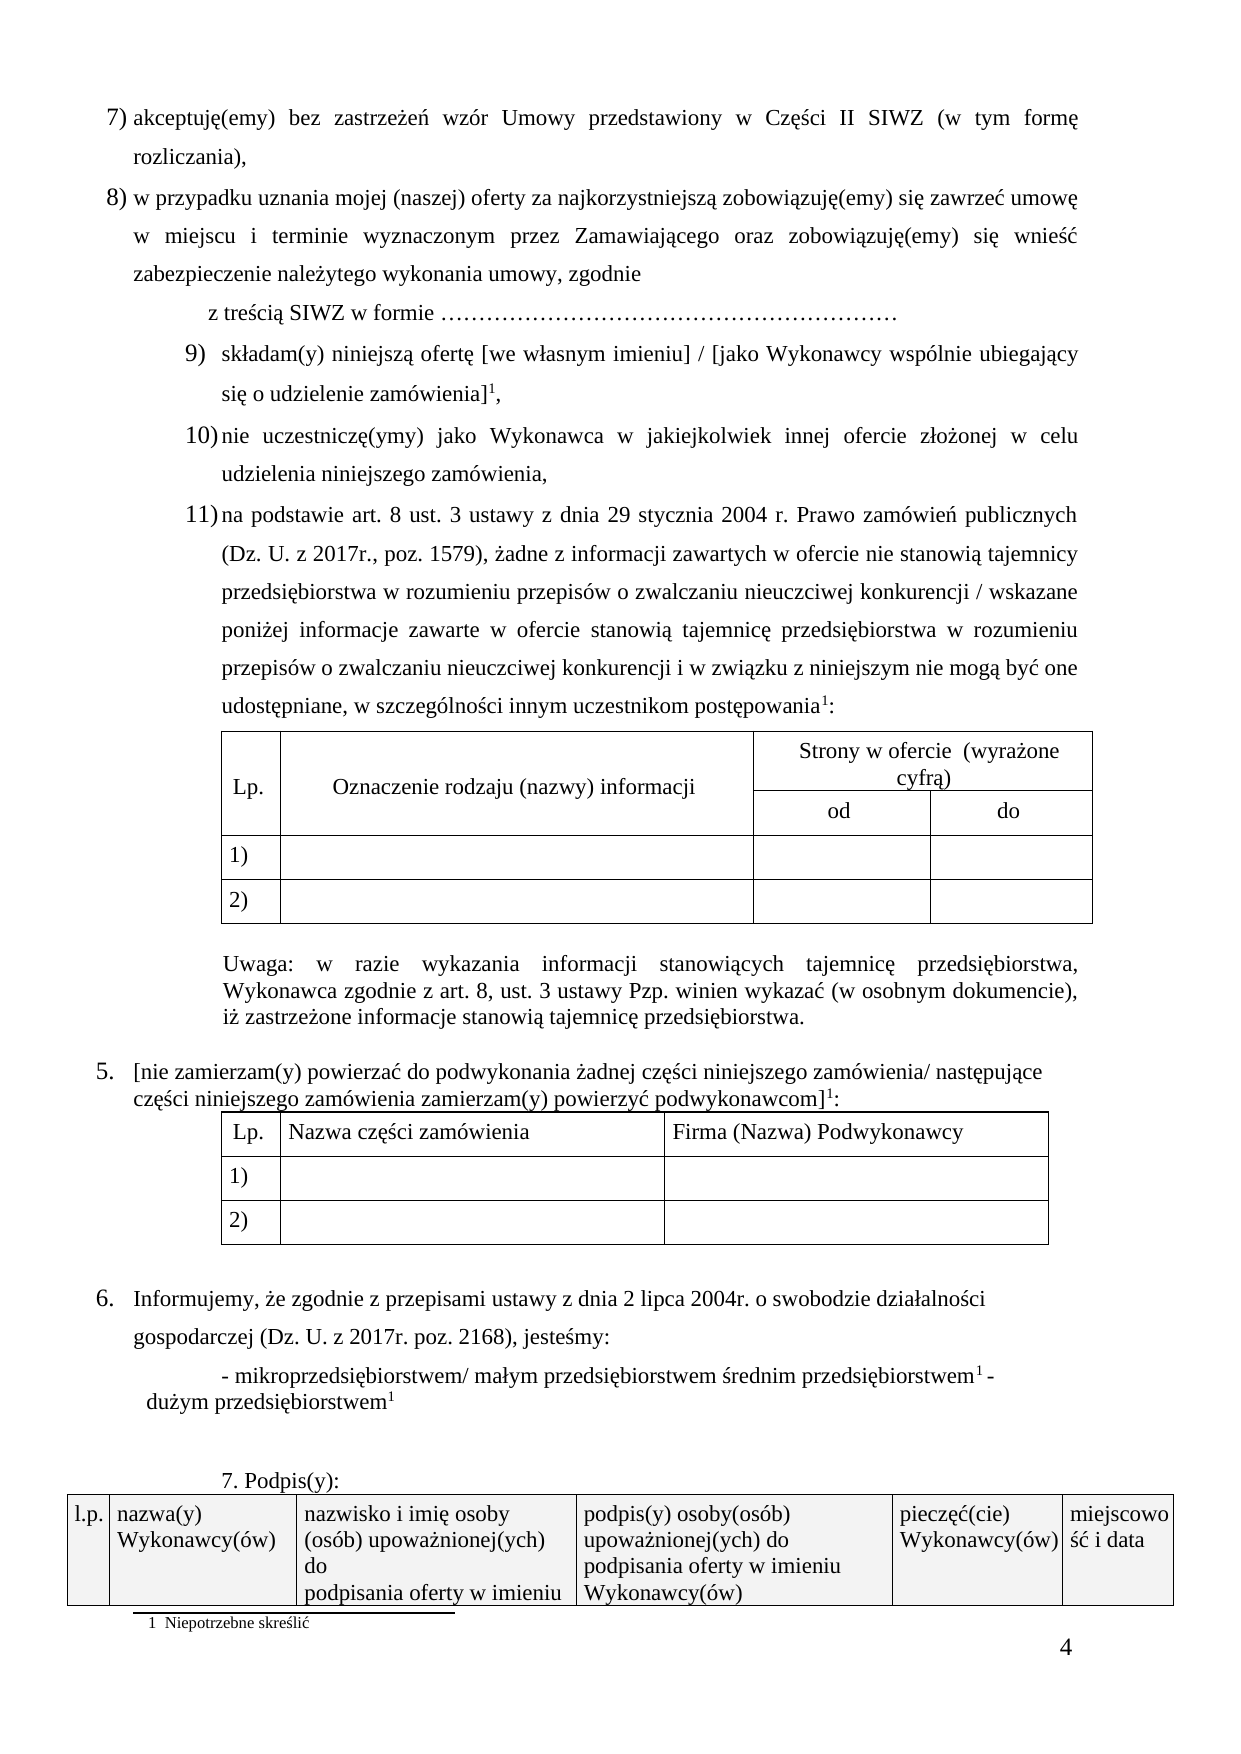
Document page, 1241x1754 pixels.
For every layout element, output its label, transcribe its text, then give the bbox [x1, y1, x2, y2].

text z treścią SIWZ w formie …………………………………………………… [208, 299, 1079, 325]
text 7. Podpis(y): [146, 1468, 1039, 1494]
table_header miejscowo ść i data [1063, 1495, 1173, 1605]
list akceptuję(emy) bez zastrzeżeń wzór Umowy przedstawiony w Części II SIWZ (w tym formę rozliczania), [106, 102, 1079, 169]
table_header Lp. [222, 1113, 280, 1156]
table_cell 1) [222, 836, 280, 879]
table_cell [754, 836, 930, 879]
list nie uczestniczę(ymy) jako Wykonawca w jakiejkolwiek innej ofercie złożonej w celu udzielenia niniejszego zamówienia, [185, 420, 1079, 487]
table_header podpis(y) osoby(osób) upoważnionej(ych) do podpisania oferty w imieniu Wykonawcy(ów) [577, 1495, 892, 1605]
table_cell od [754, 791, 930, 834]
list Niepotrzebne skreślić [148, 1613, 1107, 1632]
text Uwaga: w razie wykazania informacji stanowiących tajemnicę przedsiębiorstwa, Wykonawca zgodnie z art. 8, ust. 3 ustawy Pzp. winien wykazać (w osobnym dokumencie), iż zastrzeżone informacje stanowią tajemnicę przedsiębiorstwa. [223, 951, 1080, 1029]
table_cell 1) [222, 1157, 280, 1199]
table_cell [281, 1157, 664, 1199]
text - mikroprzedsiębiorstwem/ małym przedsiębiorstwem średnim przedsiębiorstwem1 - dużym przedsiębiorstwem1 [146, 1362, 1039, 1414]
table_cell [281, 1201, 664, 1244]
table_header nazwisko i imię osoby (osób) upoważnionej(ych) do podpisania oferty w imieniu [297, 1495, 576, 1605]
table_header Oznaczenie rodzaju (nazwy) informacji [281, 732, 753, 834]
table_cell [281, 880, 753, 923]
table_cell [931, 880, 1092, 923]
table_cell [665, 1157, 1048, 1199]
list składam(y) niniejszą ofertę [we własnym imieniu] / [jako Wykonawcy wspólnie ubiegający się o udzielenie zamówienia], [185, 338, 1079, 406]
table_cell [665, 1201, 1048, 1244]
list [nie zamierzam(y) powierzać do podwykonania żadnej części niniejszego zamówienia/ następujące części niniejszego zamówienia zamierzam(y) powierzyć podwykonawcom]1: [96, 1056, 1096, 1111]
table_header nazwa(y) Wykonawcy(ów) [110, 1495, 296, 1605]
table_cell [281, 836, 753, 879]
table_header Strony w ofercie (wyrażone cyfrą) [754, 732, 1092, 790]
table_cell 2) [222, 1201, 280, 1244]
table_cell [754, 880, 930, 923]
table_header Firma (Nazwa) Podwykonawcy [665, 1113, 1048, 1156]
table_header Nazwa części zamówienia [281, 1113, 664, 1156]
table_cell do [931, 791, 1092, 834]
list w przypadku uznania mojej (naszej) oferty za najkorzystniejszą zobowiązuję(emy) się zawrzeć umowę w miejscu i terminie wyznaczonym przez Zamawiającego oraz zobowiązuję(emy) się wnieść zabezpieczenie należytego wykonania umowy, zgodnie [106, 182, 1079, 287]
list na podstawie art. 8 ust. 3 ustawy z dnia 29 stycznia 2004 r. Prawo zamówień publicznych (Dz. U. z 2017r., poz. 1579), żadne z informacji zawartych w ofercie nie stanowią tajemnicy przedsiębiorstwa w rozumieniu przepisów o zwalczaniu nieuczciwej konkurencji / wskazane poniżej informacje zawarte w ofercie stanowią tajemnicę przedsiębiorstwa w rozumieniu przepisów o zwalczaniu nieuczciwej konkurencji i w związku z niniejszym nie mogą być one udostępniane, w szczególności innym uczestnikom postępowania1: [185, 499, 1079, 718]
table_header pieczęć(cie) Wykonawcy(ów) [893, 1495, 1062, 1605]
table_cell [931, 836, 1092, 879]
table_header l.p. [68, 1495, 109, 1605]
table_header Lp. [222, 732, 280, 834]
table_cell 2) [222, 880, 280, 923]
list Informujemy, że zgodnie z przepisami ustawy z dnia 2 lipca 2004r. o swobodzie działalności gospodarczej (Dz. U. z 2017r. poz. 2168), jesteśmy: [96, 1283, 1096, 1349]
